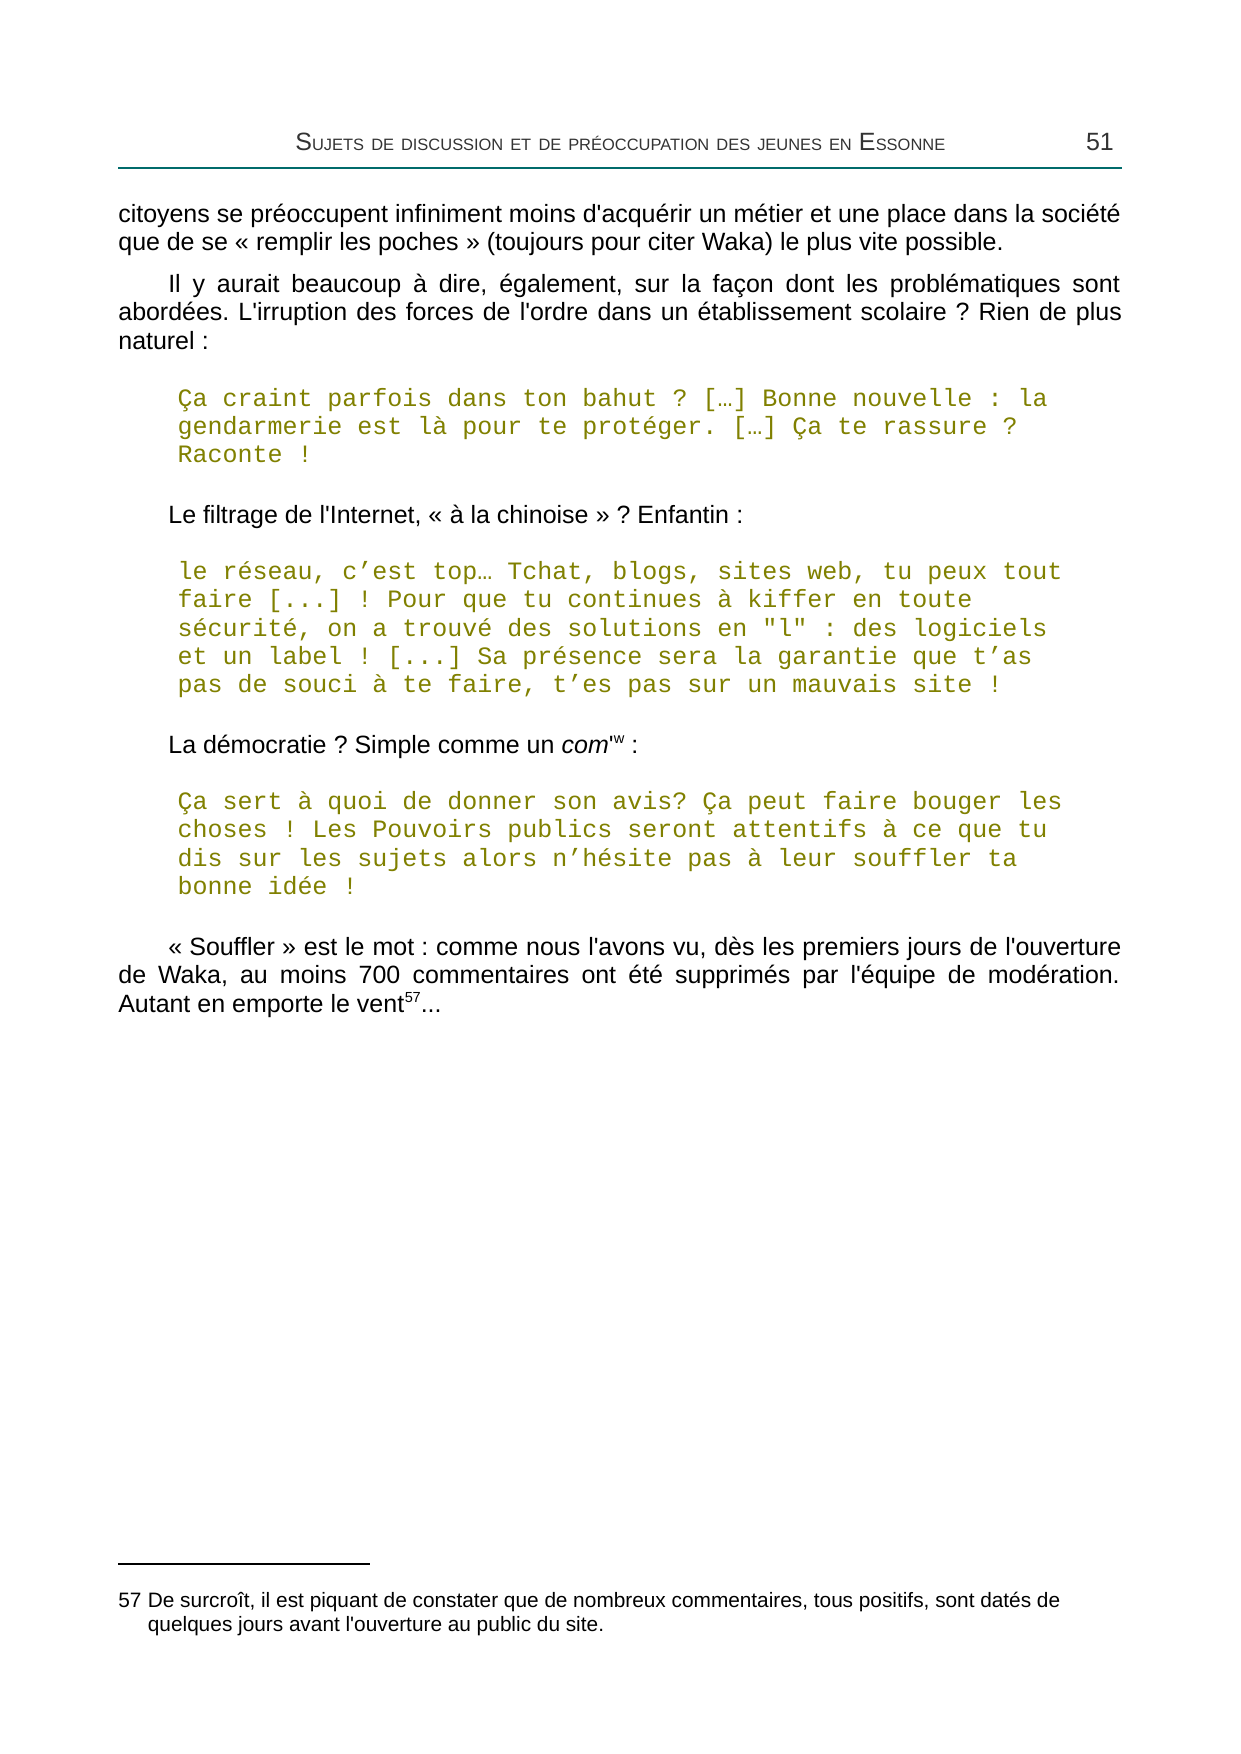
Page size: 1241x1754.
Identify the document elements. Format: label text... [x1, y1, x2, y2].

text Ça sert à quoi de donner son avis? Ça peut faire bouger les choses ! Les Pouvoirs publics seront attentifs à ce que tu dis sur les sujets alors n’hésite pas à leur souffler ta bonne idée ! [177, 789, 1063, 902]
text Ça craint parfois dans ton bahut ? […] Bonne nouvelle : la gendarmerie est là pour te protéger. […] Ça te rassure ? Raconte ! [177, 385, 1063, 470]
text La démocratie ? Simple comme un com'w : [118, 730, 1122, 758]
text De surcroît, il est piquant de constater que de nombreux commentaires, tous positifs, sont datés de quelques jours avant l'ouverture au public du site. [118, 1588, 1122, 1636]
text « Souffler » est le mot : comme nous l'avons vu, dès les premiers jours de l'ouverture de Waka, au moins 700 commentaires ont été supprimés par l'équipe de modération. Autant en emporte le vent... [118, 931, 1122, 1018]
text citoyens se préoccupent infiniment moins d'acquérir un métier et une place dans la société que de se « remplir les poches » (toujours pour citer Waka) le plus vite possible. [118, 199, 1122, 256]
text Le filtrage de l'Internet, « à la chinoise » ? Enfantin : [118, 499, 1122, 528]
text Il y aurait beaucoup à dire, également, sur la façon dont les problématiques sont abordées. L'irruption des forces de l'ordre dans un établissement scolaire ? Rien de plus naturel : [118, 269, 1122, 355]
text le réseau, c’est top… Tchat, blogs, sites web, tu peux tout faire [...] ! Pour que tu continues à kiffer en toute sécurité, on a trouvé des solutions en "l" : des logiciels et un label ! [...] Sa présence sera la garantie que t’as pas de souci à te faire, t’es pas sur un mauvais site ! [177, 558, 1063, 700]
